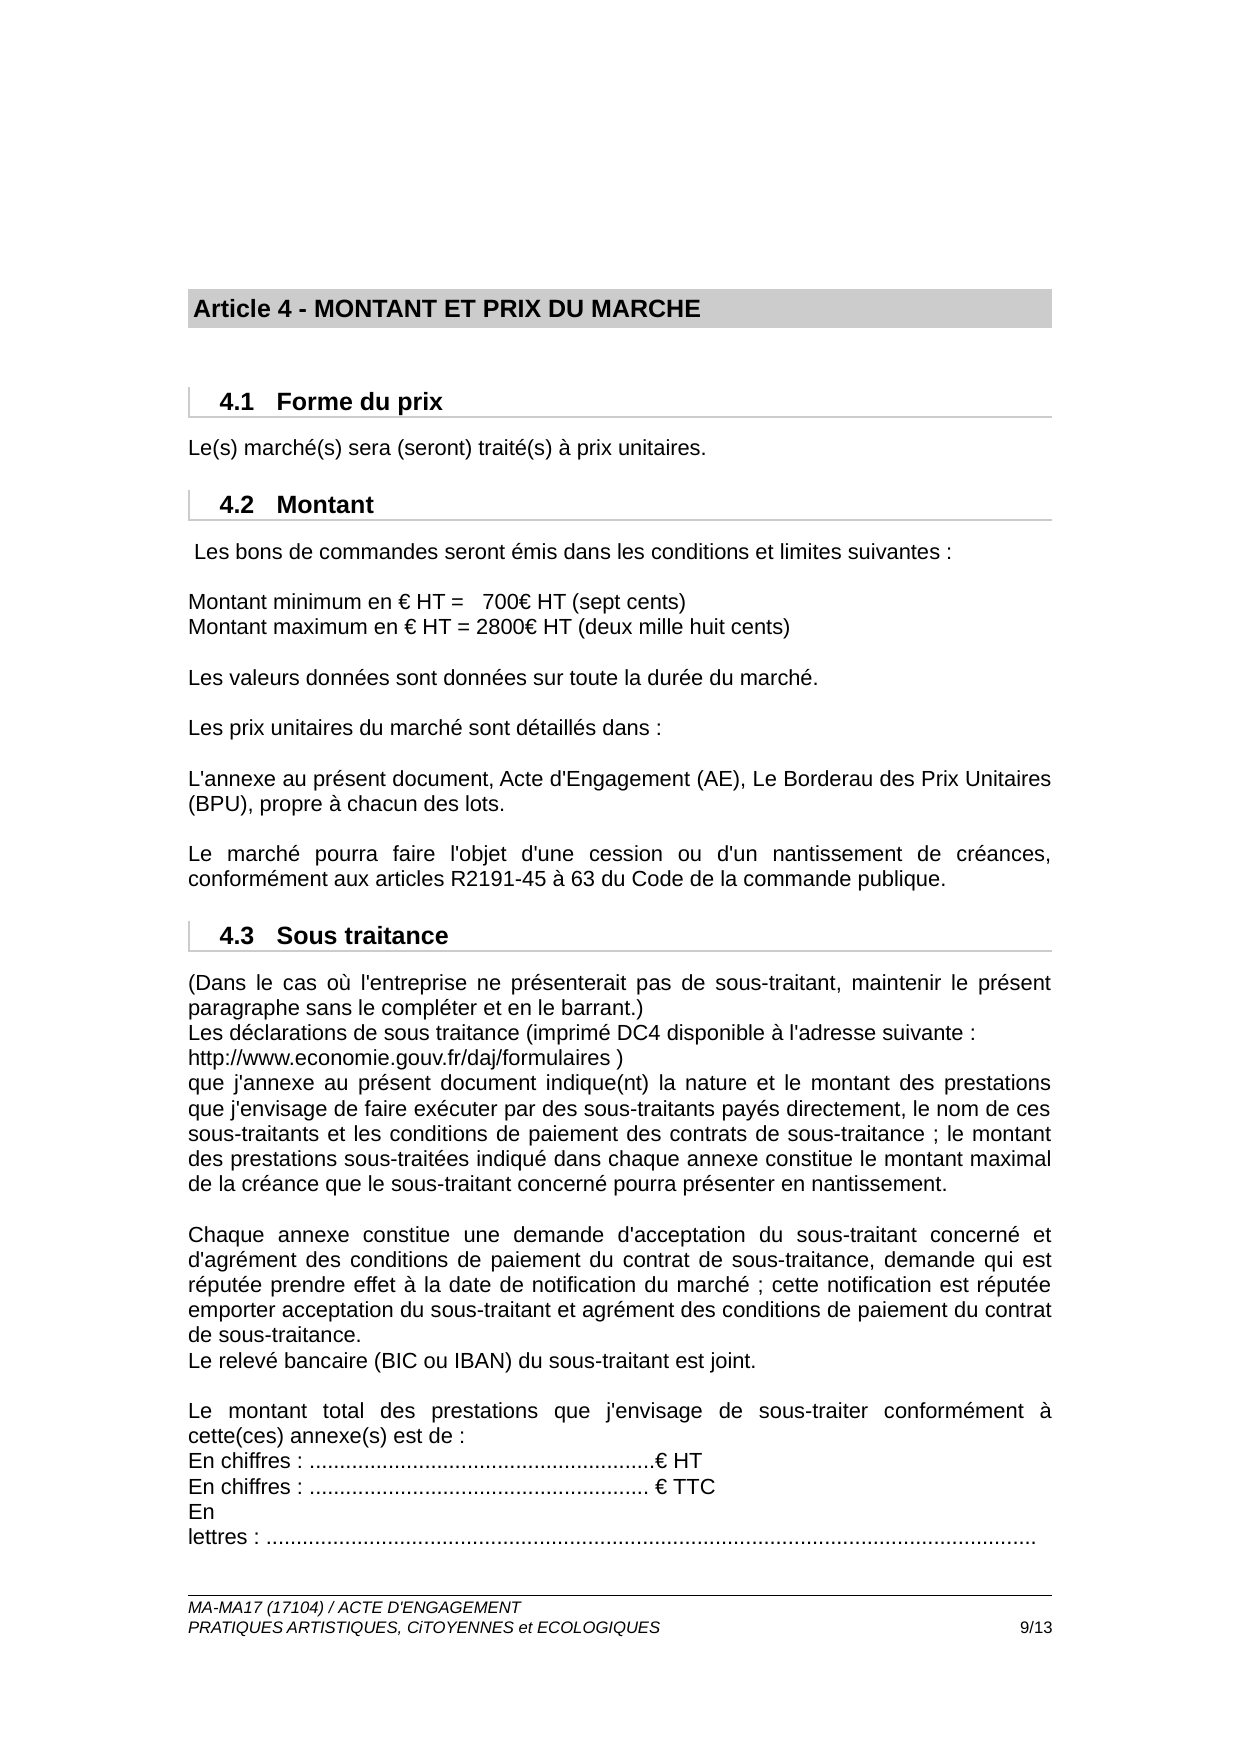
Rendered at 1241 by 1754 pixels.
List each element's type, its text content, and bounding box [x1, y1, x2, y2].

text Montant maximum en € HT = 2800€ HT (deux mille huit cents) [188, 614, 1052, 639]
text Le(s) marché(s) sera (seront) traité(s) à prix unitaires. [188, 435, 1052, 461]
subtitle Montant [190, 490, 1052, 519]
text (Dans le cas où l'entreprise ne présenterait pas de sous-traitant, maintenir le présent paragraphe sans le compléter et en le barrant.) [188, 969, 1052, 1020]
text En chiffres : .........................................................€ HT [188, 1448, 1052, 1474]
text Montant minimum en € HT = 700€ HT (sept cents) [188, 589, 1052, 614]
text Le marché pourra faire l'objet d'une cession ou d'un nantissement de créances, conformément aux articles R2191-45 à 63 du Code de la commande publique. [188, 841, 1052, 891]
text que j'annexe au présent document indique(nt) la nature et le montant des prestations que j'envisage de faire exécuter par des sous-traitants payés directement, le nom de ces sous-traitants et les conditions de paiement des contrats de sous-traitance ; le montant des prestations sous-traitées indiqué dans chaque annexe constitue le montant maximal de la créance que le sous-traitant concerné pourra présenter en nantissement. [188, 1070, 1052, 1196]
text Le montant total des prestations que j'envisage de sous-traiter conformément à cette(ces) annexe(s) est de : [188, 1398, 1052, 1448]
subtitle Forme du prix [190, 387, 1052, 416]
subtitle Sous traitance [190, 921, 1052, 950]
subtitle MONTANT ET PRIX DU MARCHE [190, 291, 1050, 326]
text Les bons de commandes seront émis dans les conditions et limites suivantes : [188, 538, 1052, 564]
text Chaque annexe constitue une demande d'acceptation du sous-traitant concerné et d'agrément des conditions de paiement du contrat de sous-traitance, demande qui est réputée prendre effet à la date de notification du marché ; cette notification est réputée emporter acceptation du sous-traitant et agrément des conditions de paiement du contrat de sous-traitance. [188, 1222, 1052, 1348]
text En lettres : ............................................................................................................................... [188, 1499, 1052, 1549]
text Les valeurs données sont données sur toute la durée du marché. [188, 664, 1052, 690]
text Les prix unitaires du marché sont détaillés dans : [188, 715, 1052, 740]
text Le relevé bancaire (BIC ou IBAN) du sous-traitant est joint. [188, 1348, 1052, 1373]
text http://www.economie.gouv.fr/daj/formulaires ) [188, 1045, 1052, 1070]
text L'annexe au présent document, Acte d'Engagement (AE), Le Borderau des Prix Unitaires (BPU), propre à chacun des lots. [188, 765, 1052, 816]
text Les déclarations de sous traitance (imprimé DC4 disponible à l'adresse suivante : [188, 1020, 1052, 1045]
text En chiffres : ........................................................ € TTC [188, 1474, 1052, 1499]
